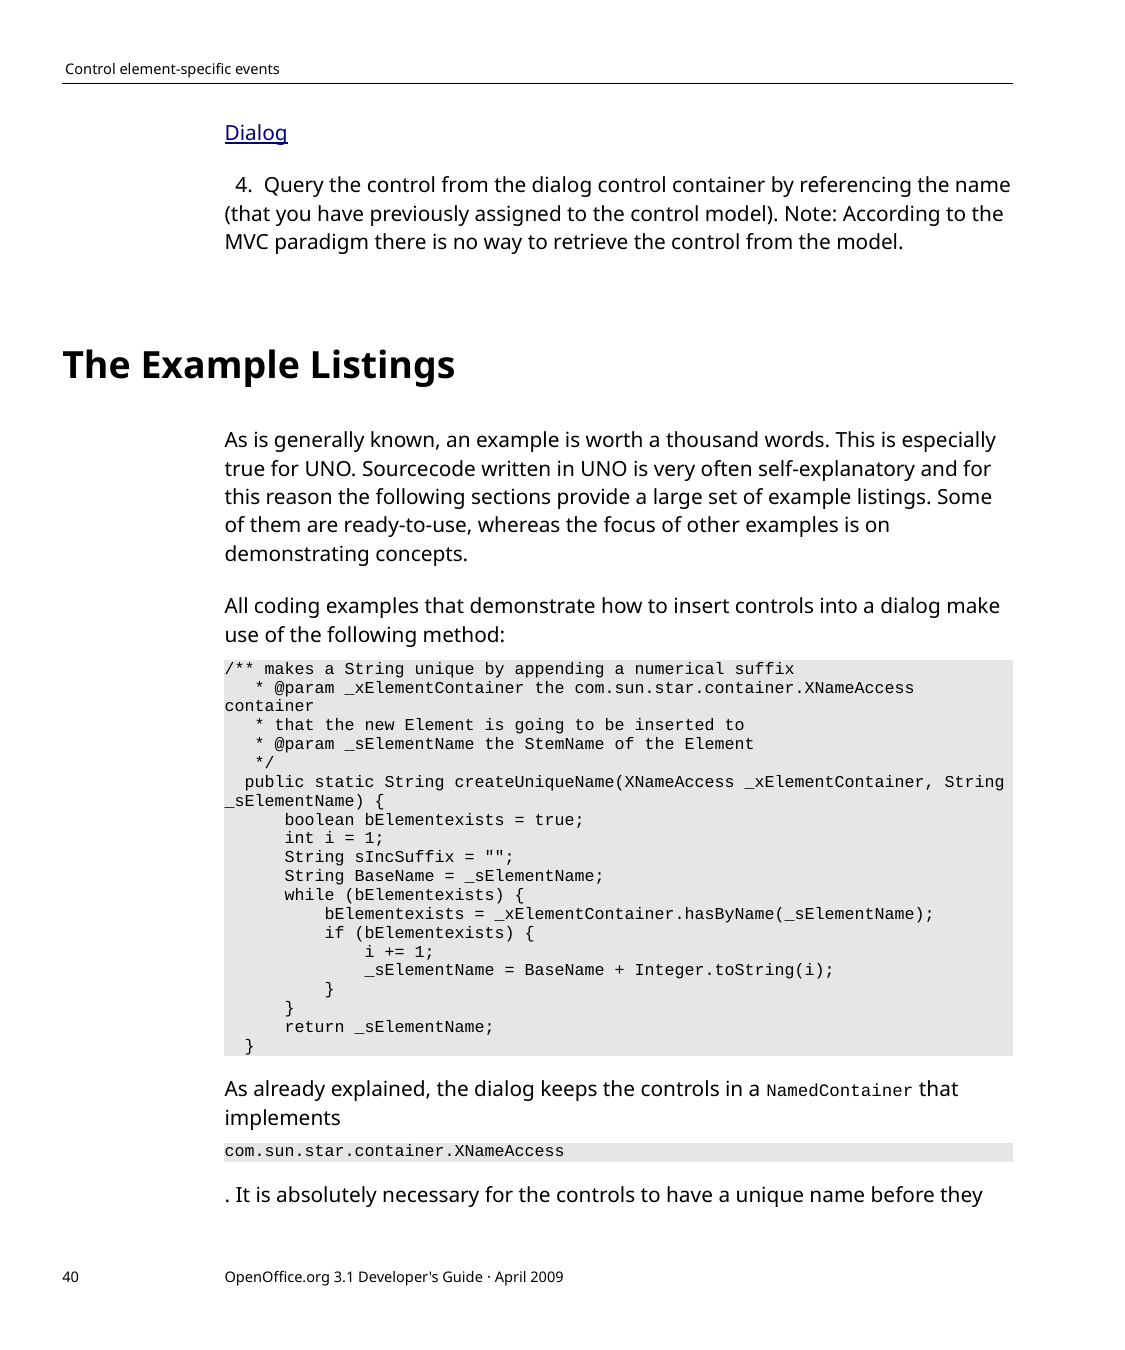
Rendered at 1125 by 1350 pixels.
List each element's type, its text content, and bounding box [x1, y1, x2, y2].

list Dialog [224, 118, 1013, 147]
text As is generally known, an example is worth a thousand words. This is especially true for UNO. Sourcecode written in UNO is very often self-explanatory and for this reason the following sections provide a large set of example listings. Some of them are ready-to-use, whereas the focus of other examples is on demonstrating concepts. [224, 425, 1013, 567]
text com.sun.star.container.XNameAccess [224, 1143, 1013, 1162]
text /** makes a String unique by appending a numerical suffix * @param _xElementContainer the com.sun.star.container.XNameAccess container * that the new Element is going to be inserted to * @param _sElementName the StemName of the Element */ public static String createUniqueName(XNameAccess _xElementContainer, String _sElementName) { boolean bElementexists = true; int i = 1; String sIncSuffix = ""; String BaseName = _sElementName; while (bElementexists) { bElementexists = _xElementContainer.hasByName(_sElementName); if (bElementexists) { i += 1; _sElementName = BaseName + Integer.toString(i); } } return _sElementName; } [224, 660, 1013, 1056]
text All coding examples that demonstrate how to insert controls into a dialog make use of the following method: [224, 591, 1013, 648]
list Query the control from the dialog control container by referencing the name (that you have previously assigned to the control model). Note: According to the MVC paradigm there is no way to retrieve the control from the model. [224, 171, 1013, 256]
text . It is absolutely necessary for the controls to have a unique name before they [224, 1180, 1013, 1208]
subtitle The Example Listings [62, 339, 1013, 390]
text As already explained, the dialog keeps the controls in a NamedContainer that implements [224, 1074, 1013, 1131]
